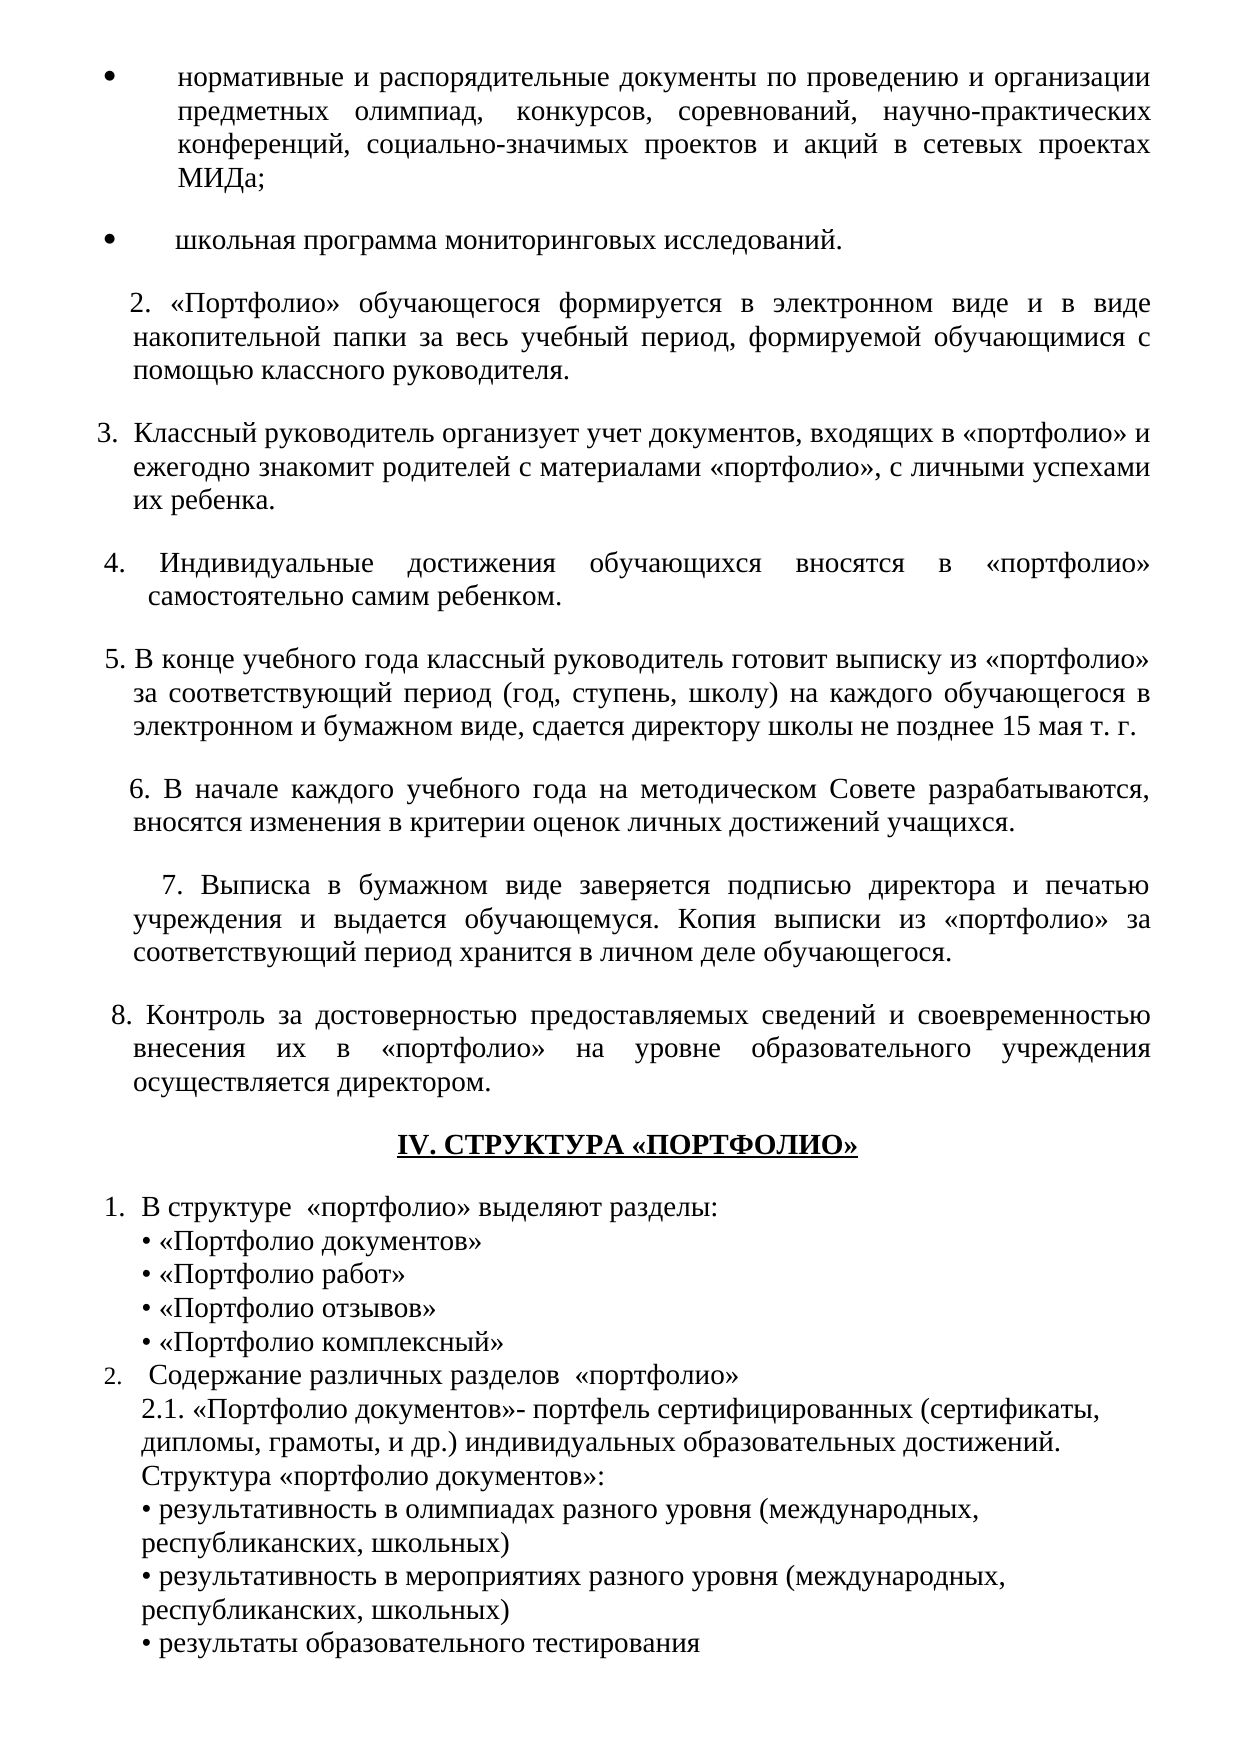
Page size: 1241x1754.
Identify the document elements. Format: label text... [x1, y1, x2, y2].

list В структуре «портфолио» выделяют разделы: • «Портфолио документов» • «Портфолио работ» • «Портфолио отзывов» • «Портфолио комплексный» [103, 1189, 1152, 1357]
text IV. СТРУКТУРА «ПОРТФОЛИО» [103, 1127, 1152, 1160]
text 7. Выписка в бумажном виде заверяется подписью директора и печатью учреждения и выдается обучающемуся. Копия выписки из «портфолио» за соответствующий период хранится в личном деле обучающегося. [59, 867, 1152, 968]
list Содержание различных разделов «портфолио» 2.1. «Портфолио документов»- портфель сертифицированных (сертификаты, дипломы, грамоты, и др.) индивидуальных образовательных достижений. Структура «портфолио документов»: • результативность в олимпиадах разного уровня (международных, республиканских, школьных) • результативность в мероприятиях разного уровня (международных, республиканских, школьных) • результаты образовательного тестирования [103, 1357, 1152, 1659]
text 4. Индивидуальные достижения обучающихся вносятся в «портфолио» самостоятельно самим ребенком. [82, 545, 1152, 612]
text  нормативные и распорядительные документы по проведению и организации предметных олимпиад, конкурсов, соревнований, научно-практических конференций, социально-значимых проектов и акций в сетевых проектах МИДа; [104, 59, 1152, 193]
text 5. В конце учебного года классный руководитель готовит выписку из «портфолио» за соответствующий период (год, ступень, школу) на каждого обучающегося в электронном и бумажном виде, сдается директору школы не позднее 15 мая т. г. [67, 641, 1152, 742]
text 6. В начале каждого учебного года на методическом Совете разрабатываются, вносятся изменения в критерии оценок личных достижений учащихся. [67, 771, 1152, 838]
text 8. Контроль за достоверностью предоставляемых сведений и своевременностью внесения их в «портфолио» на уровне образовательного учреждения осуществляется директором. [103, 997, 1152, 1098]
text  школьная программа мониторинговых исследований. [104, 222, 1152, 256]
text 2. «Портфолио» обучающегося формируется в электронном виде и в виде накопительной папки за весь учебный период, формируемой обучающимися с помощью классного руководителя. [74, 285, 1152, 386]
text 3. Классный руководитель организует учет документов, входящих в «портфолио» и ежегодно знакомит родителей с материалами «портфолио», с личными успехами их ребенка. [97, 415, 1152, 516]
